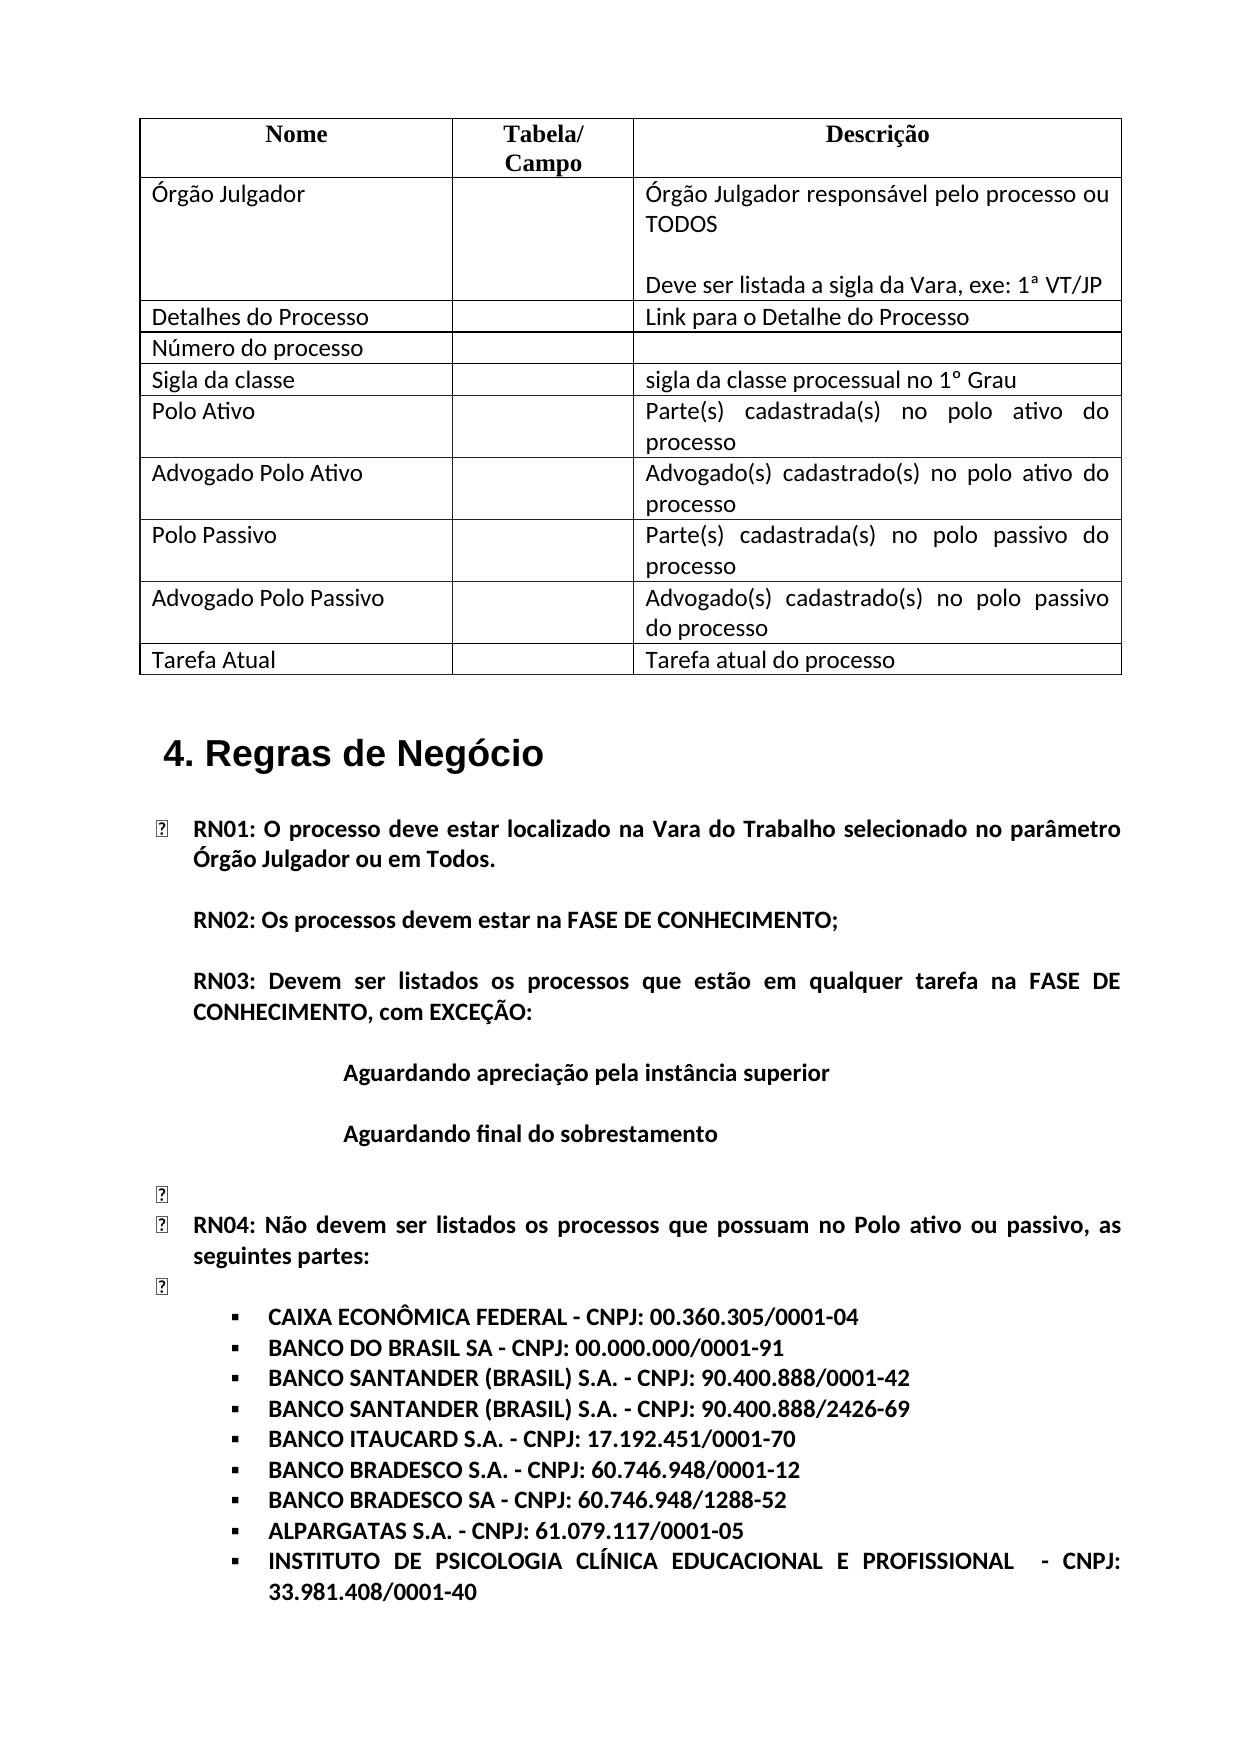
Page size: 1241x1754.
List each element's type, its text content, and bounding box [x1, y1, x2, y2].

table_cell [453, 178, 633, 300]
title 4. Regras de Negócio [118, 731, 1122, 774]
text Aguardando final do sobrestamento [268, 1118, 1122, 1149]
table_cell Sigla da classe [141, 364, 452, 394]
text Aguardando apreciação pela instância superior [268, 1057, 1122, 1088]
table_cell [453, 396, 633, 457]
table_cell Advogado Polo Passivo [141, 582, 452, 643]
text RN03: Devem ser listados os processos que estão em qualquer tarefa na FASE DE CONHECIMENTO, com EXCEÇÃO: [193, 966, 1122, 1027]
list RN04: Não devem ser listados os processos que possuam no Polo ativo ou passivo, as seguintes partes: [156, 1210, 1122, 1271]
list BANCO BRADESCO SA - CNPJ: 60.746.948/1288-52 [231, 1484, 1122, 1515]
list ALPARGATAS S.A. - CNPJ: 61.079.117/0001-05 [231, 1515, 1122, 1545]
list INSTITUTO DE PSICOLOGIA CLÍNICA EDUCACIONAL E PROFISSIONAL - CNPJ: 33.981.408/0001-40 [231, 1545, 1122, 1606]
list BANCO ITAUCARD S.A. - CNPJ: 17.192.451/0001-70 [231, 1423, 1122, 1454]
table_cell Polo Ativo [141, 396, 452, 457]
table_header Descrição [634, 119, 1121, 177]
table_cell Advogado(s) cadastrado(s) no polo passivo do processo [634, 582, 1121, 643]
table_cell [453, 644, 633, 674]
table_cell [453, 582, 633, 643]
table_cell [453, 301, 633, 331]
table_header Nome [141, 119, 452, 177]
table_cell Tarefa Atual [141, 644, 452, 674]
table_cell Link para o Detalhe do Processo [634, 301, 1121, 331]
list BANCO DO BRASIL SA - CNPJ: 00.000.000/0001-91 [231, 1332, 1122, 1362]
list BANCO BRADESCO S.A. - CNPJ: 60.746.948/0001-12 [231, 1454, 1122, 1484]
text RN02: Os processos devem estar na FASE DE CONHECIMENTO; [193, 904, 1122, 935]
table_cell Advogado(s) cadastrado(s) no polo ativo do processo [634, 458, 1121, 519]
table_cell [634, 333, 1121, 363]
table_cell [453, 458, 633, 519]
table_cell [453, 333, 633, 363]
table_cell Parte(s) cadastrada(s) no polo ativo do processo [634, 396, 1121, 457]
list RN01: O processo deve estar localizado na Vara do Trabalho selecionado no parâmetro Órgão Julgador ou em Todos. [156, 813, 1122, 874]
table_cell Parte(s) cadastrada(s) no polo passivo do processo [634, 520, 1121, 581]
table_cell Detalhes do Processo [141, 301, 452, 331]
table_cell [453, 520, 633, 581]
table_cell Advogado Polo Ativo [141, 458, 452, 519]
table_cell Tarefa atual do processo [634, 644, 1121, 674]
table_cell Polo Passivo [141, 520, 452, 581]
list BANCO SANTANDER (BRASIL) S.A. - CNPJ: 90.400.888/2426-69 [231, 1393, 1122, 1423]
table_cell Órgão Julgador responsável pelo processo ou TODOS Deve ser listada a sigla da Vara, exe: 1ª VT/JP [634, 178, 1121, 300]
table_header Tabela/Campo [453, 119, 633, 177]
list CAIXA ECONÔMICA FEDERAL - CNPJ: 00.360.305/0001-04 [231, 1301, 1122, 1332]
table_cell sigla da classe processual no 1º Grau [634, 364, 1121, 394]
table_cell [453, 364, 633, 394]
table_cell Número do processo [141, 333, 452, 363]
table_cell Órgão Julgador [141, 178, 452, 300]
list BANCO SANTANDER (BRASIL) S.A. - CNPJ: 90.400.888/0001-42 [231, 1362, 1122, 1393]
